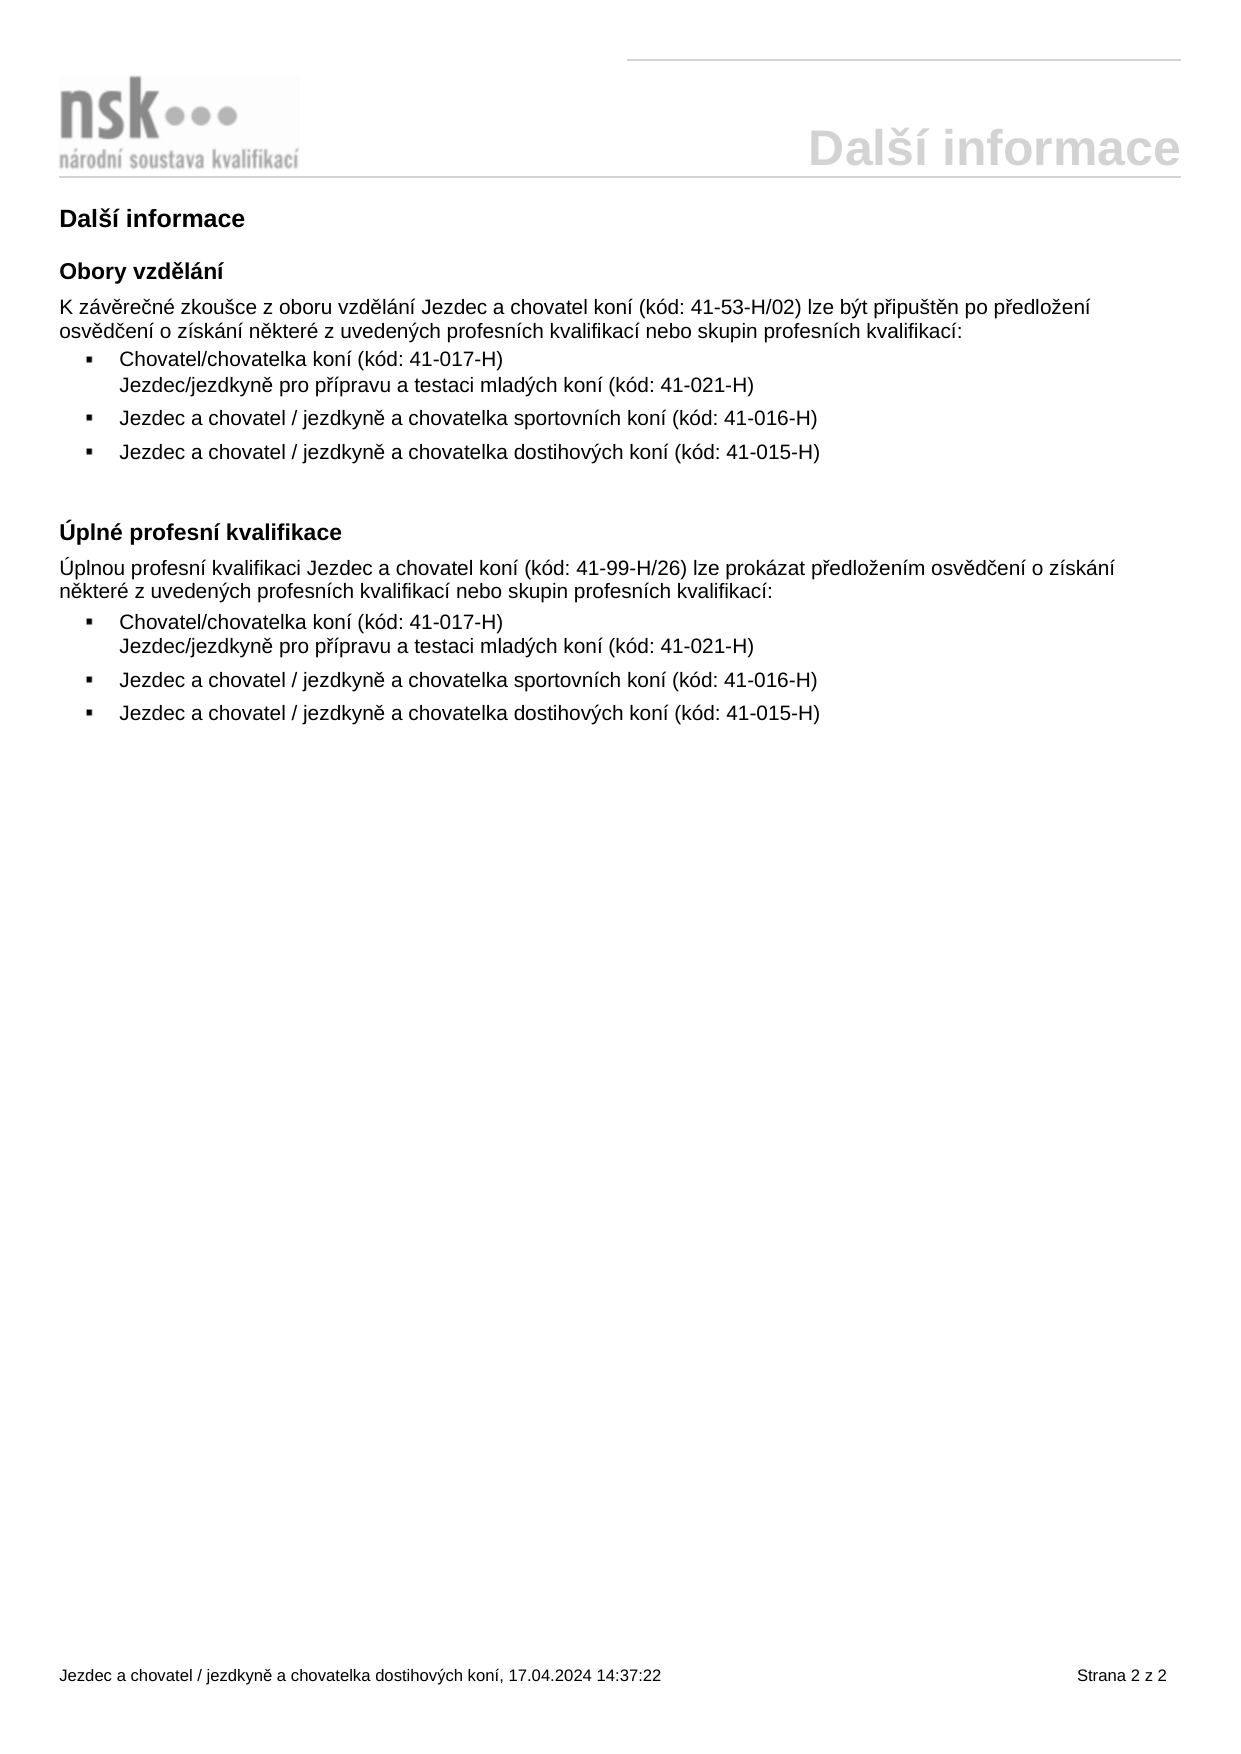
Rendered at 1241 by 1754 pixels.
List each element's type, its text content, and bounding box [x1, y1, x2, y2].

table_cell [482, 497, 619, 509]
table_cell [482, 171, 619, 176]
table_cell [627, 604, 861, 609]
table_cell [482, 1358, 619, 1658]
table_cell [482, 431, 619, 440]
table_cell [1167, 1358, 1181, 1658]
table_cell [619, 398, 627, 406]
picture [59, 700, 119, 725]
table_cell [627, 431, 861, 440]
table_cell [59, 1058, 119, 1358]
table_cell [1167, 497, 1181, 509]
table_cell [119, 692, 482, 701]
table_cell [861, 398, 1167, 406]
table_cell [861, 236, 1167, 248]
table_cell [1167, 659, 1181, 668]
table_cell [619, 758, 627, 1058]
table_cell [861, 1058, 1167, 1358]
table_cell Chovatel/chovatelka koní (kód: 41-017-H) [119, 347, 1181, 373]
table_cell [482, 398, 619, 406]
table_cell [1167, 398, 1181, 406]
table_cell [119, 194, 482, 200]
table_cell [482, 659, 619, 668]
table_cell Jezdec a chovatel / jezdkyně a chovatelka dostihových koní (kód: 41-015-H) [119, 440, 1181, 464]
table_cell [59, 194, 119, 200]
table_cell Jezdec/jezdkyně pro přípravu a testaci mladých koní (kód: 41-021-H) [119, 373, 1181, 398]
table_cell Jezdec a chovatel / jezdkyně a chovatelka sportovních koní (kód: 41-016-H) [119, 406, 1181, 431]
table_cell [482, 343, 619, 347]
table_cell [627, 497, 861, 509]
table_cell [59, 178, 1181, 194]
table_cell [861, 692, 1167, 701]
table_cell [619, 1358, 627, 1658]
picture [59, 440, 119, 464]
table_cell [119, 497, 482, 509]
table_cell [119, 1058, 482, 1358]
table_cell [59, 692, 119, 700]
table_cell Další informace [627, 61, 1181, 176]
table_cell [1167, 604, 1181, 609]
table_cell [620, 59, 627, 170]
table_cell [119, 604, 482, 609]
table_cell [482, 236, 619, 248]
table_cell [627, 398, 861, 406]
picture [58, 59, 620, 171]
table_cell [1167, 758, 1181, 1058]
table_cell [119, 659, 482, 668]
picture [59, 347, 119, 372]
table_cell [59, 236, 119, 248]
table_cell [627, 726, 861, 758]
table_cell [627, 758, 861, 1058]
table_cell [1167, 236, 1181, 248]
table_cell [59, 373, 119, 398]
table_cell [1167, 726, 1181, 758]
table_cell [59, 604, 119, 609]
table_cell [119, 343, 482, 347]
table_cell [627, 194, 861, 200]
table_cell [619, 659, 627, 668]
table_cell [619, 194, 627, 200]
table_cell [59, 659, 119, 667]
table_cell [1167, 343, 1181, 347]
table_cell [861, 431, 1167, 440]
table_cell [482, 726, 619, 758]
table_cell [861, 1358, 1167, 1658]
table_cell [861, 194, 1167, 200]
table_cell [619, 692, 627, 701]
table_cell [1167, 692, 1181, 701]
table_cell [861, 659, 1167, 668]
table_cell [482, 1058, 619, 1358]
table_cell [861, 726, 1167, 758]
table_cell [1167, 464, 1181, 497]
table_cell [861, 758, 1167, 1058]
table_cell Jezdec a chovatel / jezdkyně a chovatelka dostihových koní (kód: 41-015-H) [119, 701, 1181, 726]
table_cell [59, 431, 119, 440]
table_cell [59, 726, 119, 758]
table_cell [619, 431, 627, 440]
table_cell Strana 2 z 2 [861, 1658, 1167, 1694]
table_cell [1167, 431, 1181, 440]
table_cell [482, 604, 619, 609]
table_cell [627, 692, 861, 701]
table_cell [619, 170, 627, 176]
table_cell [861, 497, 1167, 509]
table_cell [59, 634, 119, 659]
table_cell [619, 726, 627, 758]
table_cell [59, 497, 119, 509]
table_cell [59, 758, 119, 1058]
table_cell [1167, 1658, 1181, 1694]
table_cell [59, 398, 119, 405]
table_cell [1167, 1058, 1181, 1358]
table_cell [619, 464, 627, 497]
table_cell [1167, 194, 1181, 200]
table_cell [627, 464, 861, 497]
table_cell [119, 726, 482, 758]
table_cell [119, 171, 482, 176]
table_cell [59, 464, 119, 497]
table_cell [59, 171, 119, 176]
table_cell [119, 758, 482, 1058]
table_cell [119, 398, 482, 406]
table_cell Obory vzdělání [59, 248, 1181, 295]
table_cell [627, 1358, 861, 1658]
table_cell [59, 1358, 119, 1658]
table_cell [627, 236, 861, 248]
table_cell Jezdec/jezdkyně pro přípravu a testaci mladých koní (kód: 41-021-H) [119, 634, 1181, 659]
table_cell Úplnou profesní kvalifikaci Jezdec a chovatel koní (kód: 41-99-H/26) lze prokázat předložením osvědčení o získání některé z uvedených profesních kvalifikací nebo skupin profesních kvalifikací: [59, 555, 1181, 603]
table_cell Úplné profesní kvalifikace [59, 509, 1181, 555]
table_cell [861, 343, 1167, 347]
table_cell Další informace [59, 200, 1181, 236]
table_cell [619, 1058, 627, 1358]
table_cell Jezdec a chovatel / jezdkyně a chovatelka sportovních koní (kód: 41-016-H) [119, 668, 1181, 692]
table_cell [619, 604, 627, 609]
picture [59, 667, 119, 692]
table_cell [119, 464, 482, 497]
table_cell [619, 497, 627, 509]
table_cell Chovatel/chovatelka koní (kód: 41-017-H) [119, 610, 1181, 633]
table_cell K závěrečné zkoušce z oboru vzdělání Jezdec a chovatel koní (kód: 41-53-H/02) lze být připuštěn po předložení osvědčení o získání některé z uvedených profesních kvalifikací nebo skupin profesních kvalifikací: [59, 295, 1181, 343]
table_cell [861, 604, 1167, 609]
table_cell [482, 464, 619, 497]
picture [59, 405, 119, 430]
table_cell Jezdec a chovatel / jezdkyně a chovatelka dostihových koní, 17.04.2024 14:37:22 [59, 1658, 861, 1694]
table_cell [482, 692, 619, 701]
table_cell [482, 758, 619, 1058]
table_cell [59, 343, 119, 347]
table_cell [119, 431, 482, 440]
table_cell [119, 1358, 482, 1658]
table_cell [627, 659, 861, 668]
table_cell [482, 194, 619, 200]
table_cell [619, 236, 627, 248]
table_cell [627, 1058, 861, 1358]
table_cell [627, 343, 861, 347]
table_cell [861, 464, 1167, 497]
table_cell [119, 236, 482, 248]
picture [59, 609, 119, 634]
